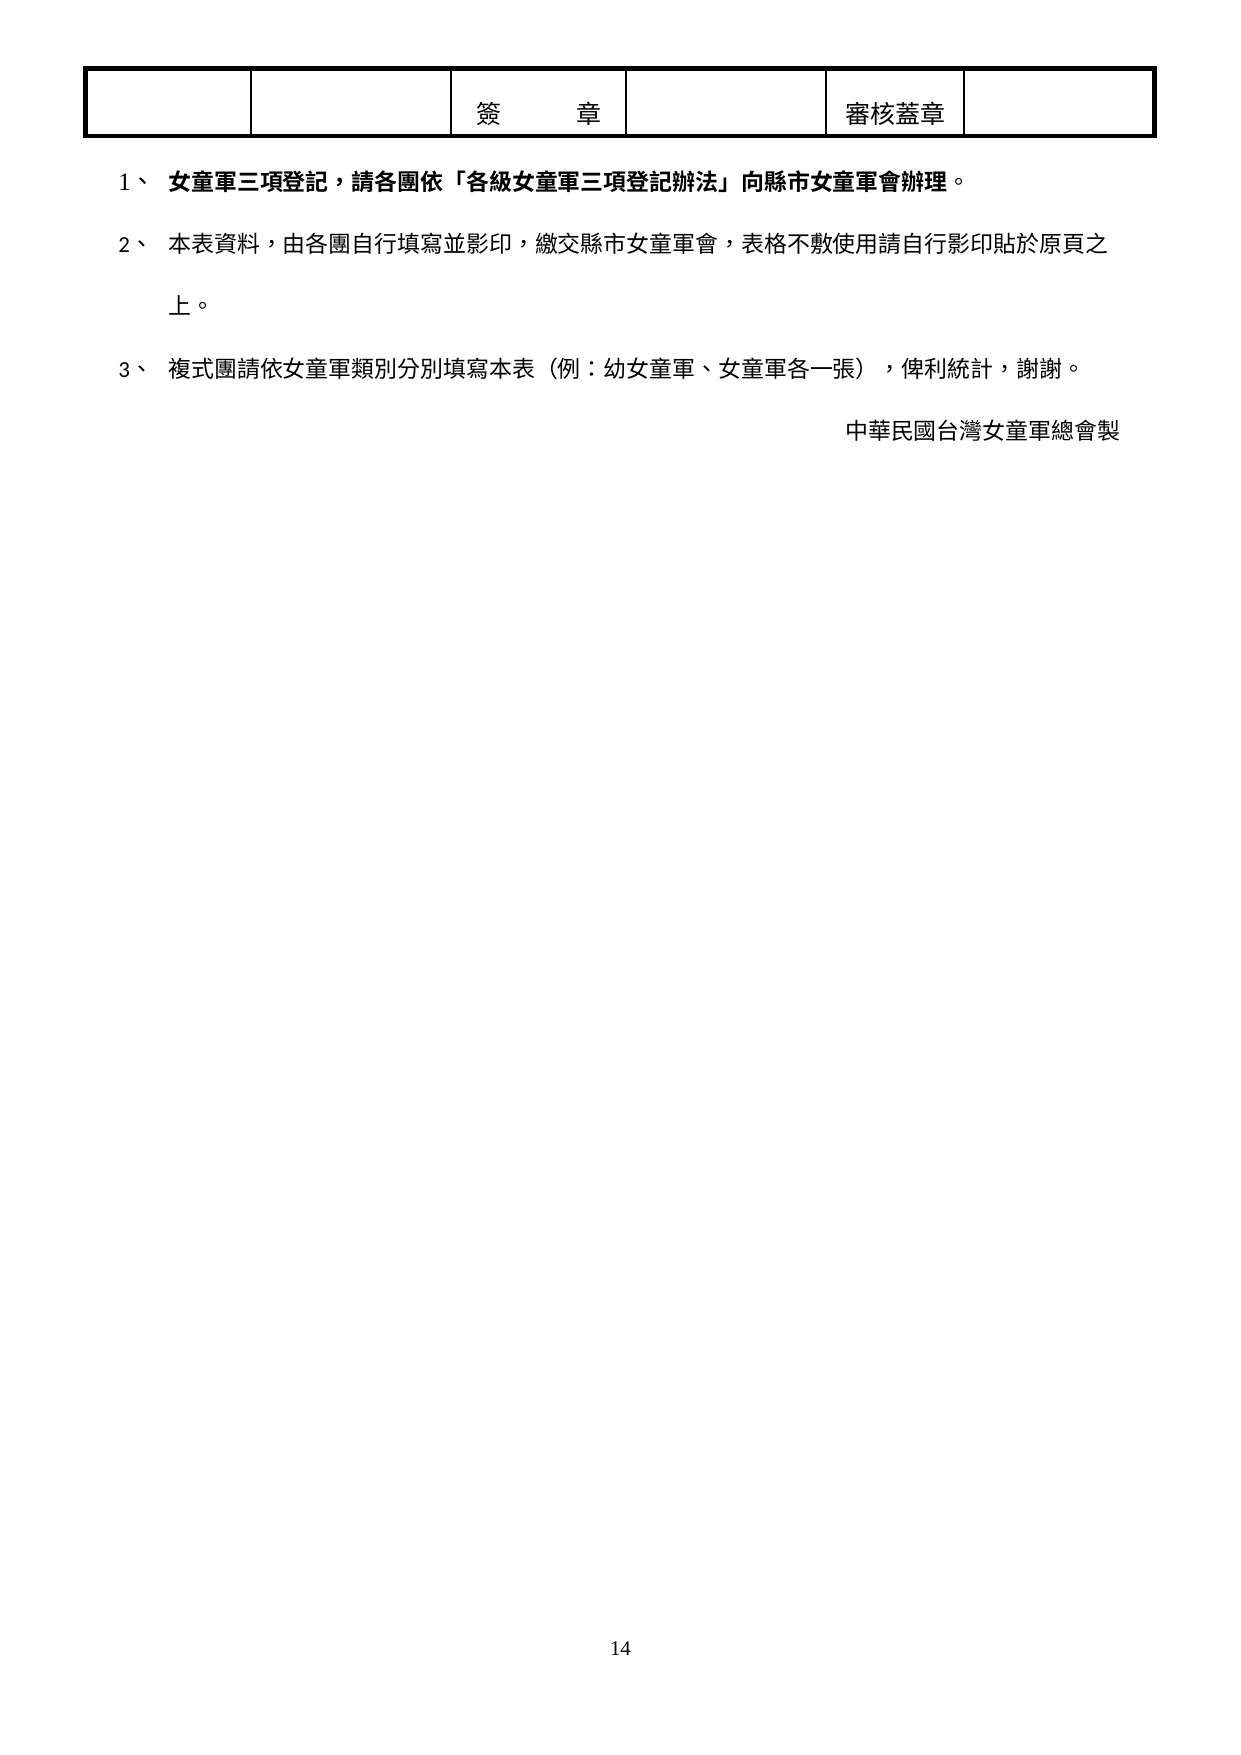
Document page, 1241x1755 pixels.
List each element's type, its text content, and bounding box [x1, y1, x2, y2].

text 中華民國台灣女童軍總會製 [89, 388, 1122, 451]
list 複式團請依女童軍類別分別填寫本表（例：幼女童軍、女童軍各一張），俾利統計，謝謝。 [118, 326, 1122, 388]
table_header [965, 71, 1152, 133]
list 女童軍三項登記，請各團依「各級女童軍三項登記辦法」向縣市女童軍會辦理。 [118, 138, 1122, 201]
table_header 審核蓋章 [827, 71, 963, 133]
table_header 簽 章 [452, 71, 625, 133]
list 本表資料，由各團自行填寫並影印，繳交縣市女童軍會，表格不敷使用請自行影印貼於原頁之上。 [118, 201, 1122, 326]
table_header [88, 71, 250, 133]
table_header [252, 71, 450, 133]
table_header [627, 71, 825, 133]
